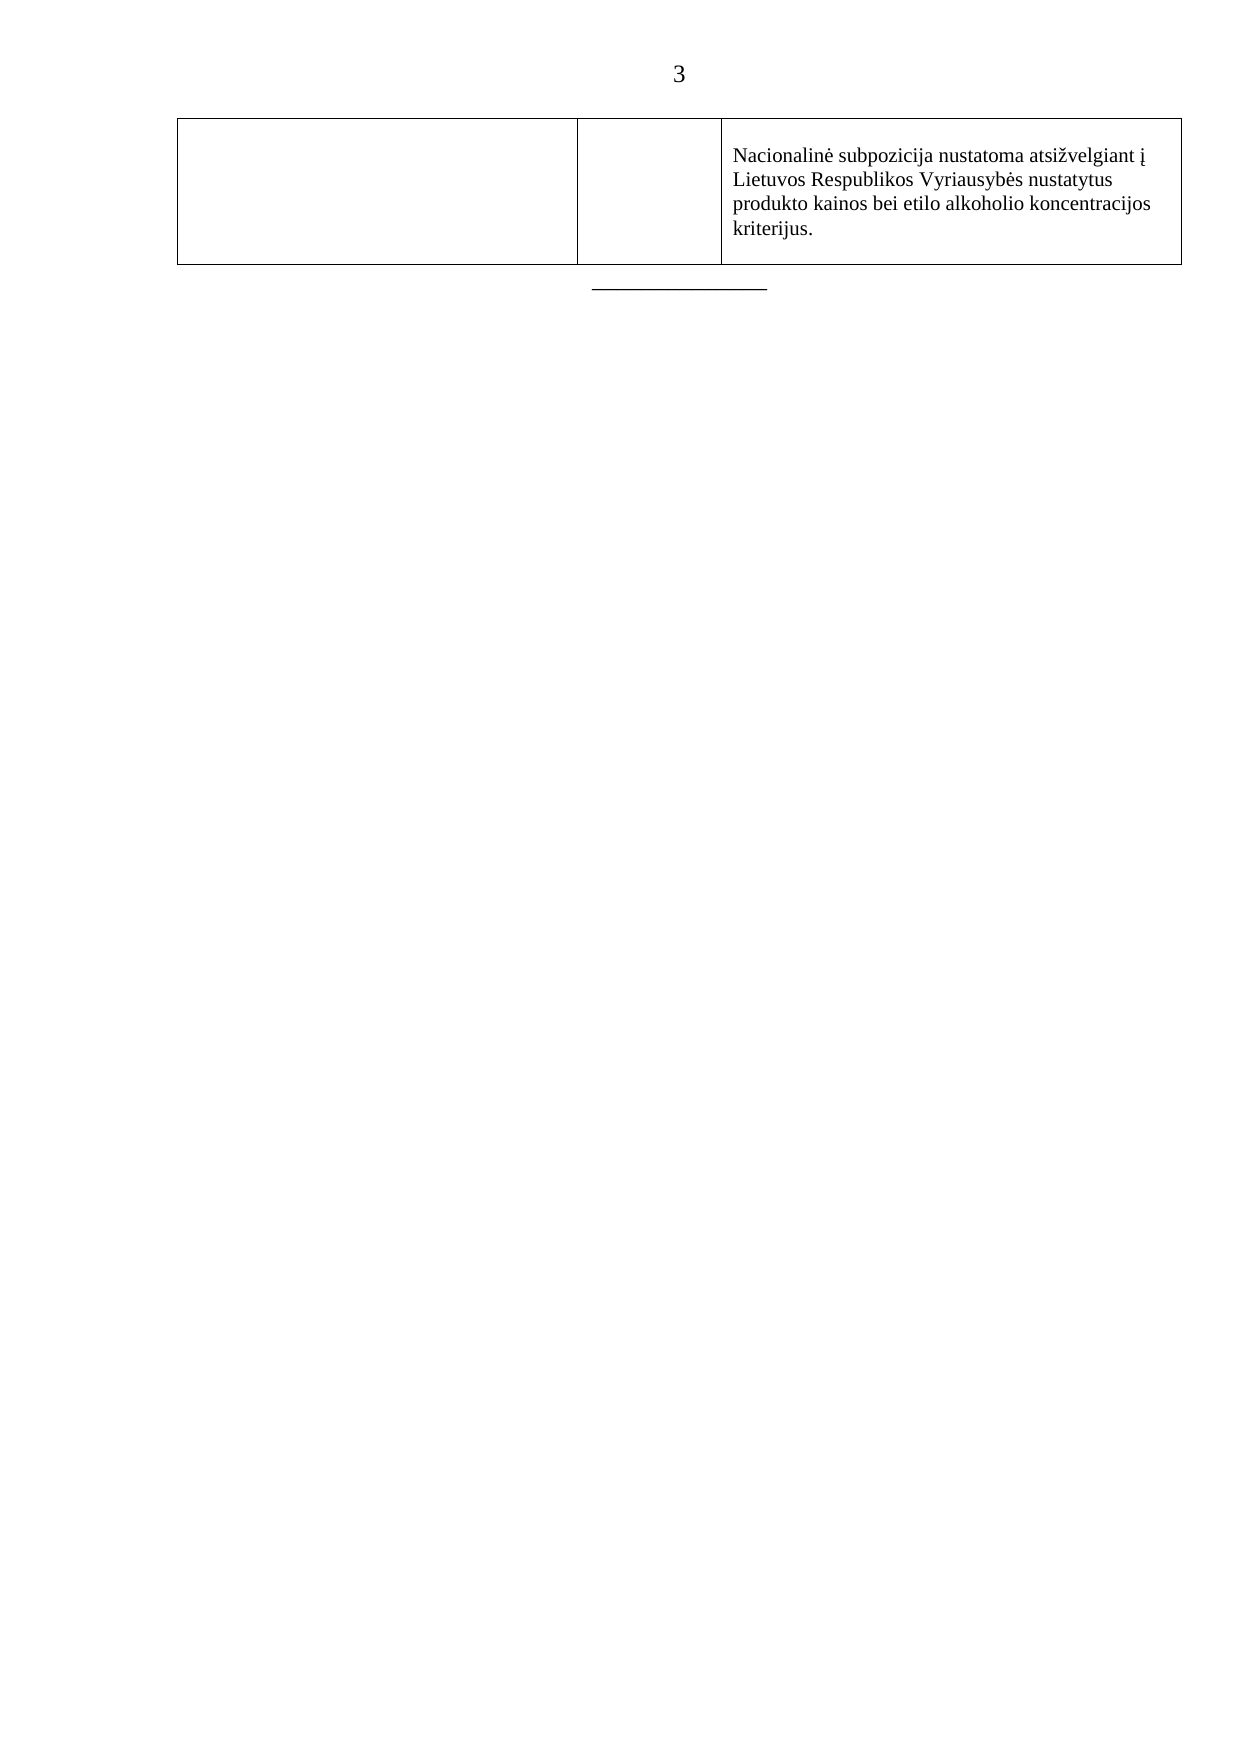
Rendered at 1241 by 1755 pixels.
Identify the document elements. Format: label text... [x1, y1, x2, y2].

text ______________ [177, 265, 1181, 293]
table_cell [178, 119, 577, 263]
table_cell [578, 119, 721, 263]
table_cell Nacionalinė subpozicija nustatoma atsižvelgiant į Lietuvos Respublikos Vyriausybės nustatytus produkto kainos bei etilo alkoholio koncentracijos kriterijus. [722, 119, 1181, 263]
